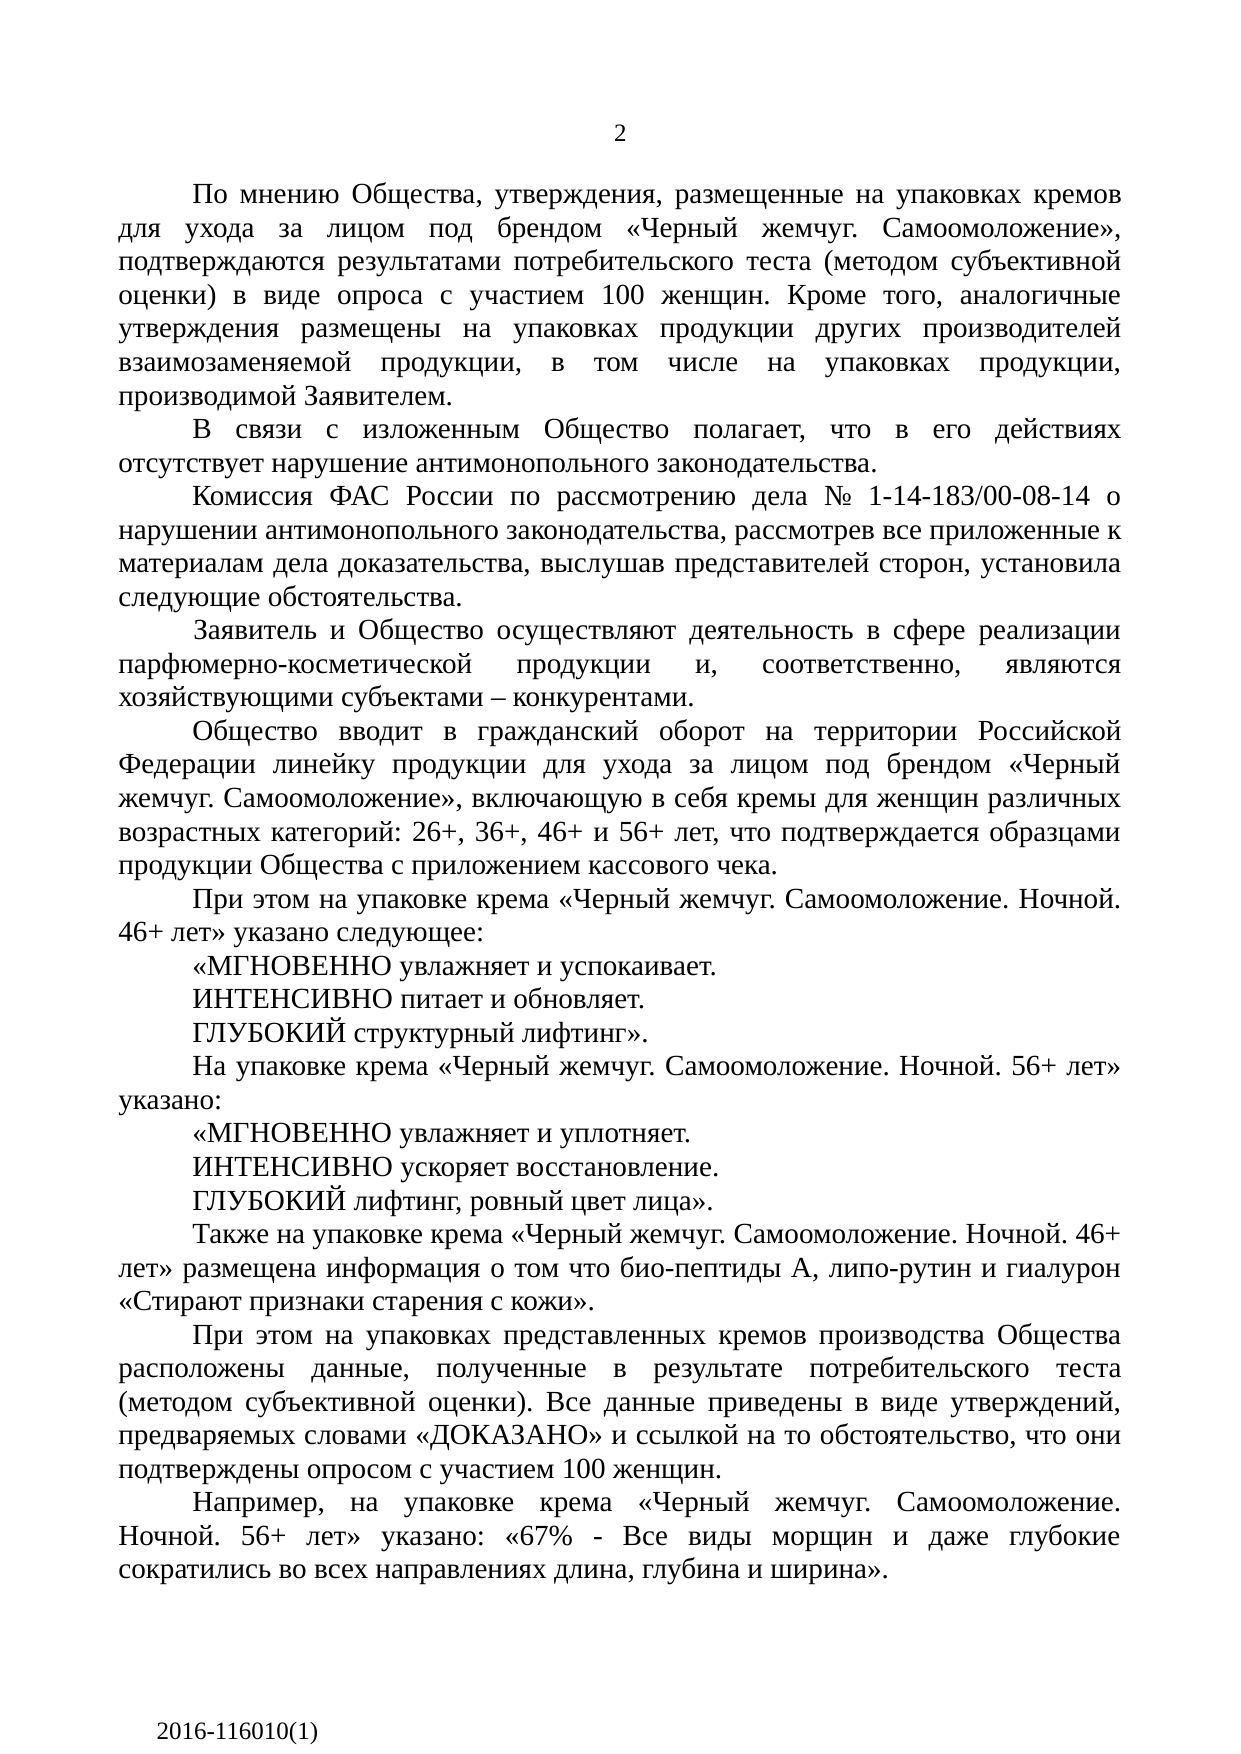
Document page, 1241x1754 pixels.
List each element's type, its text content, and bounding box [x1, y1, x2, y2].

text Также на упаковке крема «Черный жемчуг. Самоомоложение. Ночной. 46+ лет» размещена информация о том что био-пептиды А, липо-рутин и гиалурон «Стирают признаки старения с кожи». [118, 1216, 1122, 1317]
text Общество вводит в гражданский оборот на территории Российской Федерации линейку продукции для ухода за лицом под брендом «Черный жемчуг. Самоомоложение», включающую в себя кремы для женщин различных возрастных категорий: 26+, 36+, 46+ и 56+ лет, что подтверждается образцами продукции Общества с приложением кассового чека. [118, 713, 1122, 881]
text ГЛУБОКИЙ лифтинг, ровный цвет лица». [118, 1183, 1122, 1216]
text При этом на упаковке крема «Черный жемчуг. Самоомоложение. Ночной. 46+ лет» указано следующее: [118, 881, 1122, 948]
text «МГНОВЕННО увлажняет и успокаивает. [118, 948, 1122, 981]
text «МГНОВЕННО увлажняет и уплотняет. [118, 1116, 1122, 1149]
text ГЛУБОКИЙ структурный лифтинг». [118, 1015, 1122, 1048]
text При этом на упаковках представленных кремов производства Общества расположены данные, полученные в результате потребительского теста (методом субъективной оценки). Все данные приведены в виде утверждений, предваряемых словами «ДОКАЗАНО» и ссылкой на то обстоятельство, что они подтверждены опросом с участием 100 женщин. [118, 1317, 1122, 1484]
text На упаковке крема «Черный жемчуг. Самоомоложение. Ночной. 56+ лет» указано: [118, 1048, 1122, 1116]
text По мнению Общества, утверждения, размещенные на упаковках кремов для ухода за лицом под брендом «Черный жемчуг. Самоомоложение», подтверждаются результатами потребительского теста (методом субъективной оценки) в виде опроса с участием 100 женщин. Кроме того, аналогичные утверждения размещены на упаковках продукции других производителей взаимозаменяемой продукции, в том числе на упаковках продукции, производимой Заявителем. [118, 176, 1122, 411]
text ИНТЕНСИВНО ускоряет восстановление. [118, 1149, 1122, 1183]
text Например, на упаковке крема «Черный жемчуг. Самоомоложение. Ночной. 56+ лет» указано: «67% - Все виды морщин и даже глубокие сократились во всех направлениях длина, глубина и ширина». [118, 1484, 1122, 1585]
text Комиссия ФАС России по рассмотрению дела № 1-14-183/00-08-14 о нарушении антимонопольного законодательства, рассмотрев все приложенные к материалам дела доказательства, выслушав представителей сторон, установила следующие обстоятельства. [118, 478, 1122, 612]
text В связи с изложенным Общество полагает, что в его действиях отсутствует нарушение антимонопольного законодательства. [118, 411, 1122, 478]
text ИНТЕНСИВНО питает и обновляет. [118, 981, 1122, 1015]
text Заявитель и Общество осуществляют деятельность в сфере реализации парфюмерно-косметической продукции и, соответственно, являются хозяйствующими субъектами – конкурентами. [118, 612, 1122, 713]
